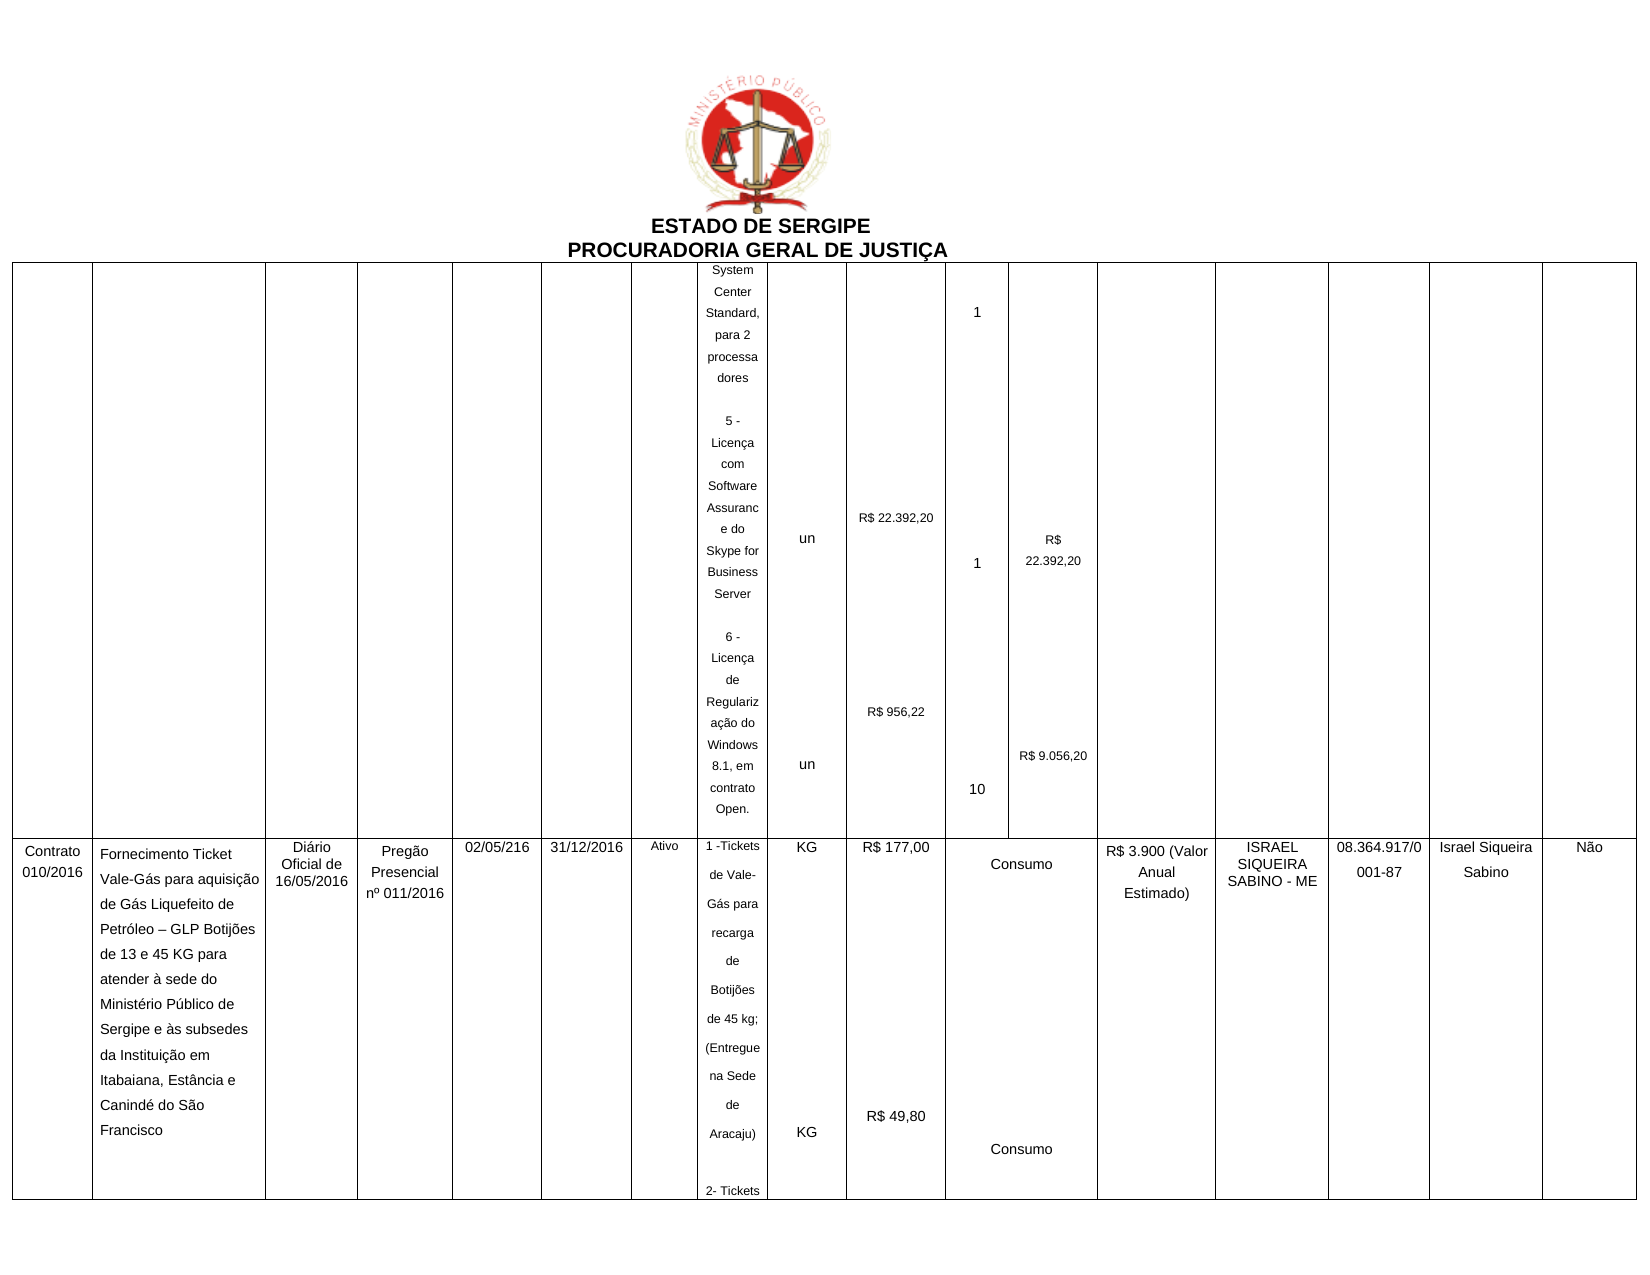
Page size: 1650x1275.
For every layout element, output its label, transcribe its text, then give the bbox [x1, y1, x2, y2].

table_cell [1098, 263, 1215, 838]
table_cell [453, 263, 541, 838]
table_cell System Center Standard, para 2 processadores 5 - Licença com Software Assurance do Skype for Business Server 6 - Licença de Regularização do Windows 8.1, em contrato Open. [698, 263, 767, 838]
table_cell [632, 263, 697, 838]
table_cell un un [768, 263, 846, 838]
table_cell 02/05/216 [453, 839, 541, 1198]
table_cell ISRAEL SIQUEIRA SABINO - ME [1216, 839, 1328, 1198]
table_cell Diário Oficial de 16/05/2016 [266, 839, 357, 1198]
table_cell Israel Siqueira Sabino [1430, 839, 1542, 1198]
table_cell [1430, 263, 1542, 838]
table_cell Consumo Consumo [946, 839, 1097, 1198]
table_cell [93, 263, 265, 838]
table_cell KG KG [768, 839, 846, 1198]
table_cell [266, 263, 357, 838]
table_cell R$ 22.392,20 R$ 956,22 [847, 263, 945, 838]
table_cell [13, 263, 92, 838]
table_cell [1543, 263, 1636, 838]
table_cell [1216, 263, 1328, 838]
table_cell R$ 177,00 R$ 49,80 [847, 839, 945, 1198]
table_cell [542, 263, 631, 838]
table_cell Não [1543, 839, 1636, 1198]
table_cell 08.364.917/0001-87 [1329, 839, 1429, 1198]
table_cell [358, 263, 452, 838]
table_cell Ativo [632, 839, 697, 1198]
table_cell 1 1 10 [946, 263, 1008, 838]
table_cell 31/12/2016 [542, 839, 631, 1198]
table_cell Pregão Presencial nº 011/2016 [358, 839, 452, 1198]
table_cell Fornecimento Ticket Vale-Gás para aquisição de Gás Liquefeito de Petróleo – GLP Botijões de 13 e 45 KG para atender à sede do Ministério Público de Sergipe e às subsedes da Instituição em Itabaiana, Estância e Canindé do São Francisco [93, 839, 265, 1198]
table_cell R$ 22.392,20 R$ 9.056,20 [1009, 263, 1097, 838]
table_cell Contrato 010/2016 [13, 839, 92, 1198]
table_cell 1 -Tickets de Vale-Gás para recarga de Botijões de 45 kg; (Entregue na Sede de Aracaju) 2- Tickets [698, 839, 767, 1198]
table_cell R$ 3.900 (Valor Anual Estimado) [1098, 839, 1215, 1198]
table_cell [1329, 263, 1429, 838]
